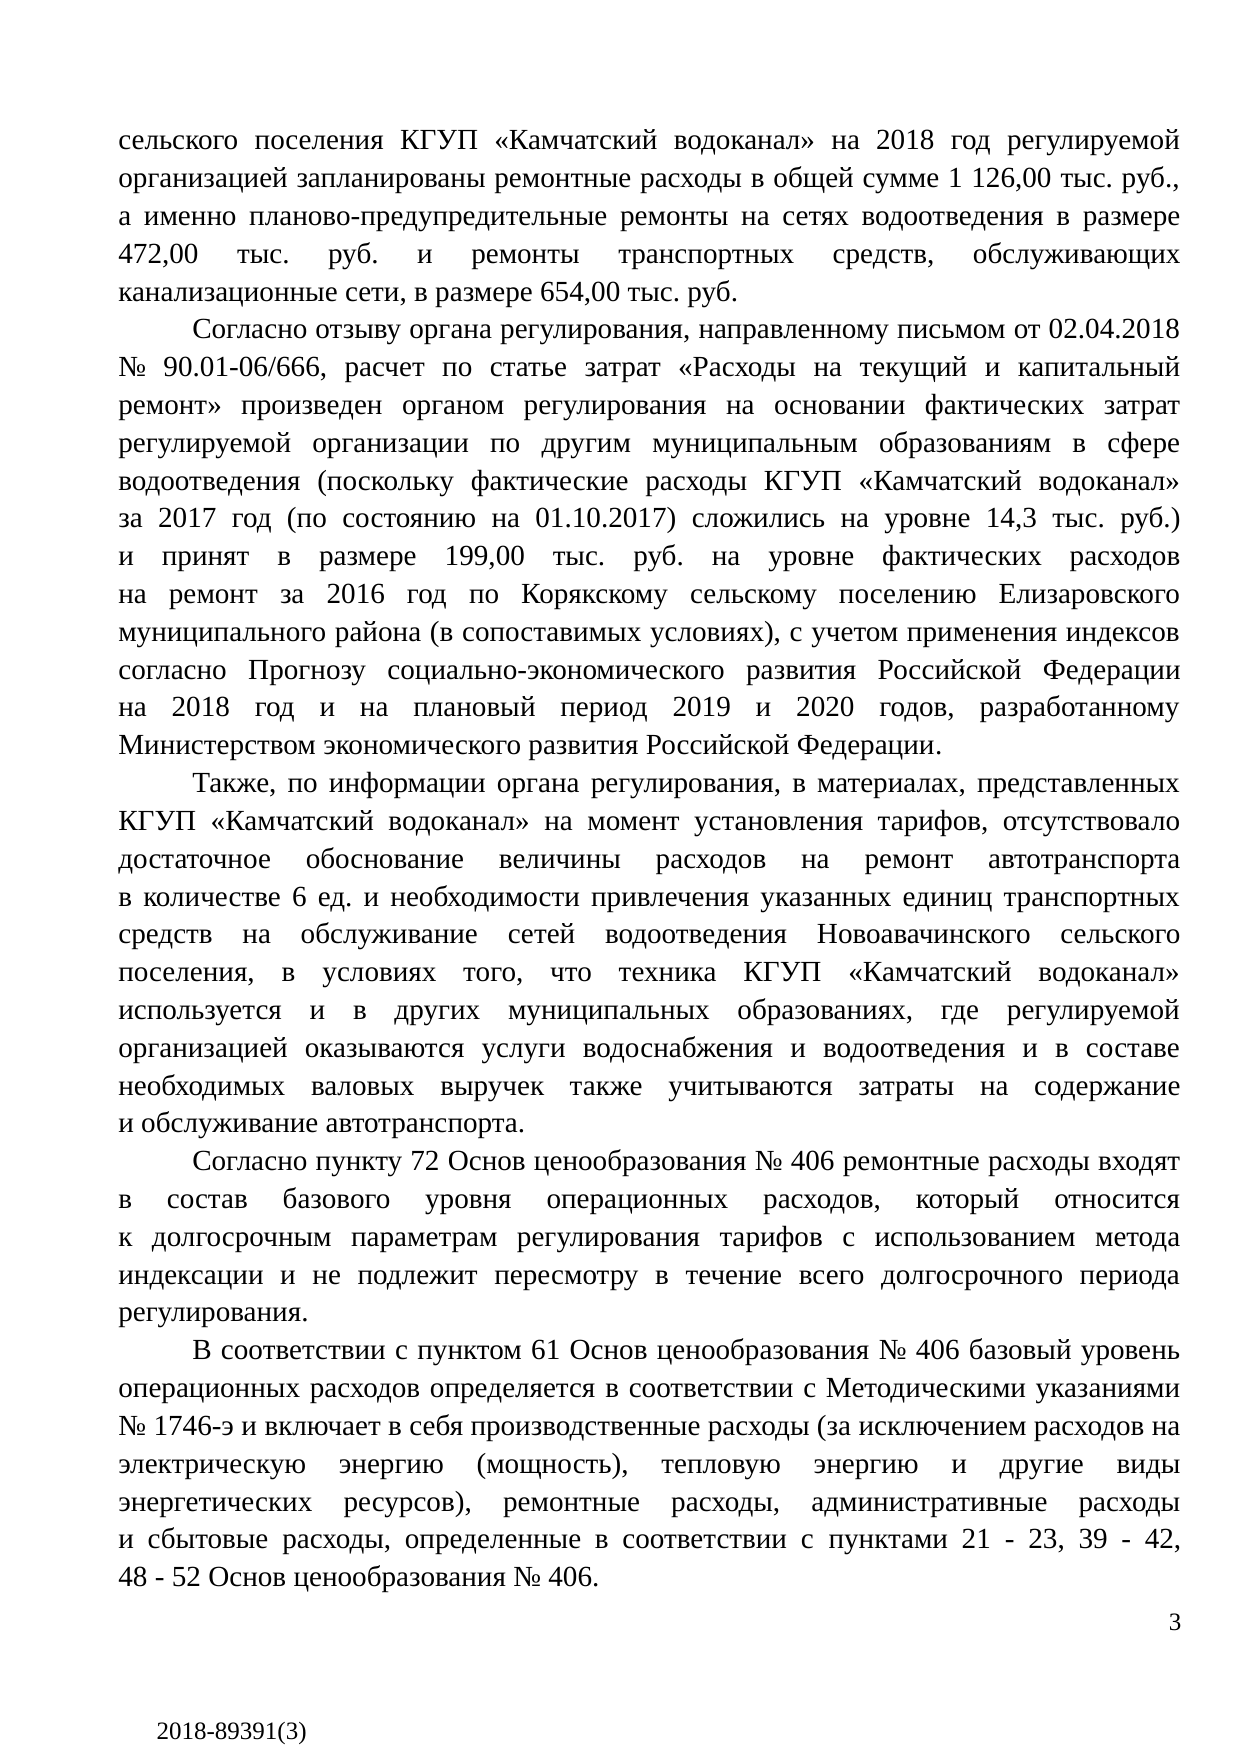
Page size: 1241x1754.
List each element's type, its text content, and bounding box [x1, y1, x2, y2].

text В соответствии с пунктом 61 Основ ценообразования № 406 базовый уровень операционных расходов определяется в соответствии с Методическими указаниями № 1746-э и включает в себя производственные расходы (за исключением расходов на электрическую энергию (мощность), тепловую энергию и другие виды энергетических ресурсов), ремонтные расходы, административные расходы и сбытовые расходы, определенные в соответствии с пунктами 21 - 23, 39 - 42, 48 - 52 Основ ценообразования № 406. [118, 1328, 1181, 1593]
text сельского поселения КГУП «Камчатский водоканал» на 2018 год регулируемой организацией запланированы ремонтные расходы в общей сумме 1 126,00 тыс. руб., а именно планово-предупредительные ремонты на сетях водоотведения в размере 472,00 тыс. руб. и ремонты транспортных средств, обслуживающих канализационные сети, в размере 654,00 тыс. руб. [118, 118, 1181, 307]
text Согласно пункту 72 Основ ценообразования № 406 ремонтные расходы входят в состав базового уровня операционных расходов, который относится к долгосрочным параметрам регулирования тарифов с использованием метода индексации и не подлежит пересмотру в течение всего долгосрочного периода регулирования. [118, 1139, 1181, 1328]
text Также, по информации органа регулирования, в материалах, представленных КГУП «Камчатский водоканал» на момент установления тарифов, отсутствовало достаточное обоснование величины расходов на ремонт автотранспорта в количестве 6 ед. и необходимости привлечения указанных единиц транспортных средств на обслуживание сетей водоотведения Новоавачинского сельского поселения, в условиях того, что техника КГУП «Камчатский водоканал» используется и в других муниципальных образованиях, где регулируемой организацией оказываются услуги водоснабжения и водоотведения и в составе необходимых валовых выручек также учитываются затраты на содержание и обслуживание автотранспорта. [118, 761, 1181, 1139]
text Согласно отзыву органа регулирования, направленному письмом от 02.04.2018 № 90.01-06/666, расчет по статье затрат «Расходы на текущий и капитальный ремонт» произведен органом регулирования на основании фактических затрат регулируемой организации по другим муниципальным образованиям в сфере водоотведения (поскольку фактические расходы КГУП «Камчатский водоканал» за 2017 год (по состоянию на 01.10.2017) сложились на уровне 14,3 тыс. руб.) и принят в размере 199,00 тыс. руб. на уровне фактических расходов на ремонт за 2016 год по Корякскому сельскому поселению Елизаровского муниципального района (в сопоставимых условиях), с учетом применения индексов согласно Прогнозу социально-экономического развития Российской Федерации на 2018 год и на плановый период 2019 и 2020 годов, разработанному Министерством экономического развития Российской Федерации. [118, 307, 1181, 761]
